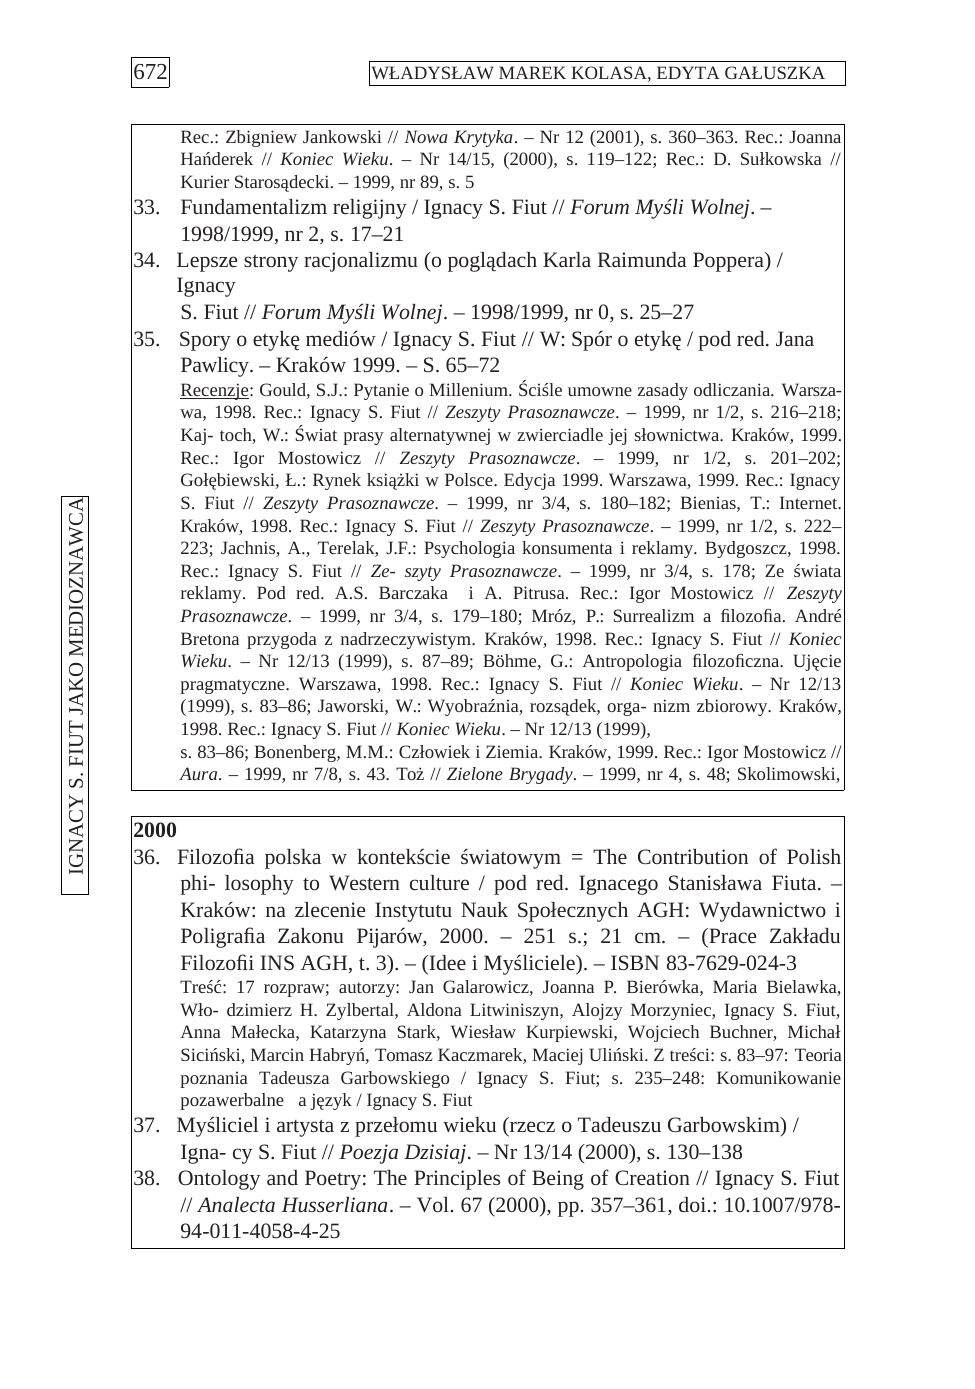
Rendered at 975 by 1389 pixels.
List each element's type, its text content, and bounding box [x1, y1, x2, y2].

text Rec.: Zbigniew Jankowski // Nowa Krytyka. – Nr 12 (2001), s. 360–363. Rec.: Joanna Hańderek // Koniec Wieku. – Nr 14/15, (2000), s. 119–122; Rec.: D. Sułkowska // Kurier Starosądecki. – 1999, nr 89, s. 5 [180, 126, 842, 192]
list Lepsze strony racjonalizmu (o poglądach Karla Raimunda Poppera) / Ignacy [133, 247, 843, 298]
text IGNACY S. FIUT JAKO MEDIOZNAWCA [63, 498, 88, 876]
list Filozoﬁa polska w kontekście światowym = The Contribution of Polish phi- losophy to Western culture / pod red. Ignacego Stanisława Fiuta. – Kraków: na zlecenie Instytutu Nauk Społecznych AGH: Wydawnictwo i Poligraﬁa Zakonu Pijarów, 2000. – 251 s.; 21 cm. – (Prace Zakładu Filozoﬁi INS AGH, t. 3). – (Idee i Myśliciele). – ISBN 83-7629-024-3 [133, 844, 842, 975]
text S. Fiut // Forum Myśli Wolnej. – 1998/1999, nr 0, s. 25–27 [180, 299, 843, 324]
list Spory o etykę mediów / Ignacy S. Fiut // W: Spór o etykę / pod red. Jana Pawlicy. – Kraków 1999. – S. 65–72 [133, 326, 842, 378]
text WŁADYSŁAW MAREK KOLASA, EDYTA GAŁUSZKA [371, 62, 845, 83]
text s. 83–86; Bonenberg, M.M.: Człowiek i Ziemia. Kraków, 1999. Rec.: Igor Mostowicz // Aura. – 1999, nr 7/8, s. 43. Toż // Zielone Brygady. – 1999, nr 4, s. 48; Skolimowski, H.: Wizje nowego Millenium. Kraków, 1999. Rec.: Ignacy S. Fiut // Zielone Brygady. – 1999, nr 17, s. 56 [180, 741, 842, 790]
text // Analecta Husserliana. – Vol. 67 (2000), pp. 357–361, doi.: 10.1007/978- 94-011-4058-4-25 [180, 1192, 842, 1243]
text Recenzje: Gould, S.J.: Pytanie o Millenium. Ściśle umowne zasady odliczania. Warsza- wa, 1998. Rec.: Ignacy S. Fiut // Zeszyty Prasoznawcze. – 1999, nr 1/2, s. 216–218; Kaj- toch, W.: Świat prasy alternatywnej w zwierciadle jej słownictwa. Kraków, 1999. Rec.: Igor Mostowicz // Zeszyty Prasoznawcze. – 1999, nr 1/2, s. 201–202; Gołębiewski, Ł.: Rynek książki w Polsce. Edycja 1999. Warszawa, 1999. Rec.: Ignacy S. Fiut // Zeszyty Prasoznawcze. – 1999, nr 3/4, s. 180–182; Bienias, T.: Internet. Kraków, 1998. Rec.: Ignacy S. Fiut // Zeszyty Prasoznawcze. – 1999, nr 1/2, s. 222–223; Jachnis, A., Terelak, J.F.: Psychologia konsumenta i reklamy. Bydgoszcz, 1998. Rec.: Ignacy S. Fiut // Ze- szyty Prasoznawcze. – 1999, nr 3/4, s. 178; Ze świata reklamy. Pod red. A.S. Barczaka i A. Pitrusa. Rec.: Igor Mostowicz // Zeszyty Prasoznawcze. – 1999, nr 3/4, s. 179–180; Mróz, P.: Surrealizm a ﬁlozoﬁa. André Bretona przygoda z nadrzeczywistym. Kraków, 1998. Rec.: Ignacy S. Fiut // Koniec Wieku. – Nr 12/13 (1999), s. 87–89; Böhme, G.: Antropologia ﬁlozoﬁczna. Ujęcie pragmatyczne. Warszawa, 1998. Rec.: Ignacy S. Fiut // Koniec Wieku. – Nr 12/13 (1999), s. 83–86; Jaworski, W.: Wyobraźnia, rozsądek, orga- nizm zbiorowy. Kraków, 1998. Rec.: Ignacy S. Fiut // Koniec Wieku. – Nr 12/13 (1999), [180, 379, 842, 739]
list Ontology and Poetry: The Principles of Being of Creation // Ignacy S. Fiut [133, 1165, 843, 1190]
text 672 [133, 58, 169, 85]
list Myśliciel i artysta z przełomu wieku (rzecz o Tadeuszu Garbowskim) / Igna- cy S. Fiut // Poezja Dzisiaj. – Nr 13/14 (2000), s. 130–138 [133, 1112, 842, 1164]
text Treść: 17 rozpraw; autorzy: Jan Galarowicz, Joanna P. Bierówka, Maria Bielawka, Wło- dzimierz H. Zylbertal, Aldona Litwiniszyn, Alojzy Morzyniec, Ignacy S. Fiut, Anna Małecka, Katarzyna Stark, Wiesław Kurpiewski, Wojciech Buchner, Michał Siciński, Marcin Habryń, Tomasz Kaczmarek, Maciej Uliński. Z treści: s. 83–97: Teoria poznania Tadeusza Garbowskiego / Ignacy S. Fiut; s. 235–248: Komunikowanie pozawerbalne a język / Ignacy S. Fiut [180, 976, 842, 1111]
list Fundamentalizm religijny / Ignacy S. Fiut // Forum Myśli Wolnej. – 1998/1999, nr 2, s. 17–21 [133, 194, 842, 246]
text 2000 [133, 817, 843, 842]
